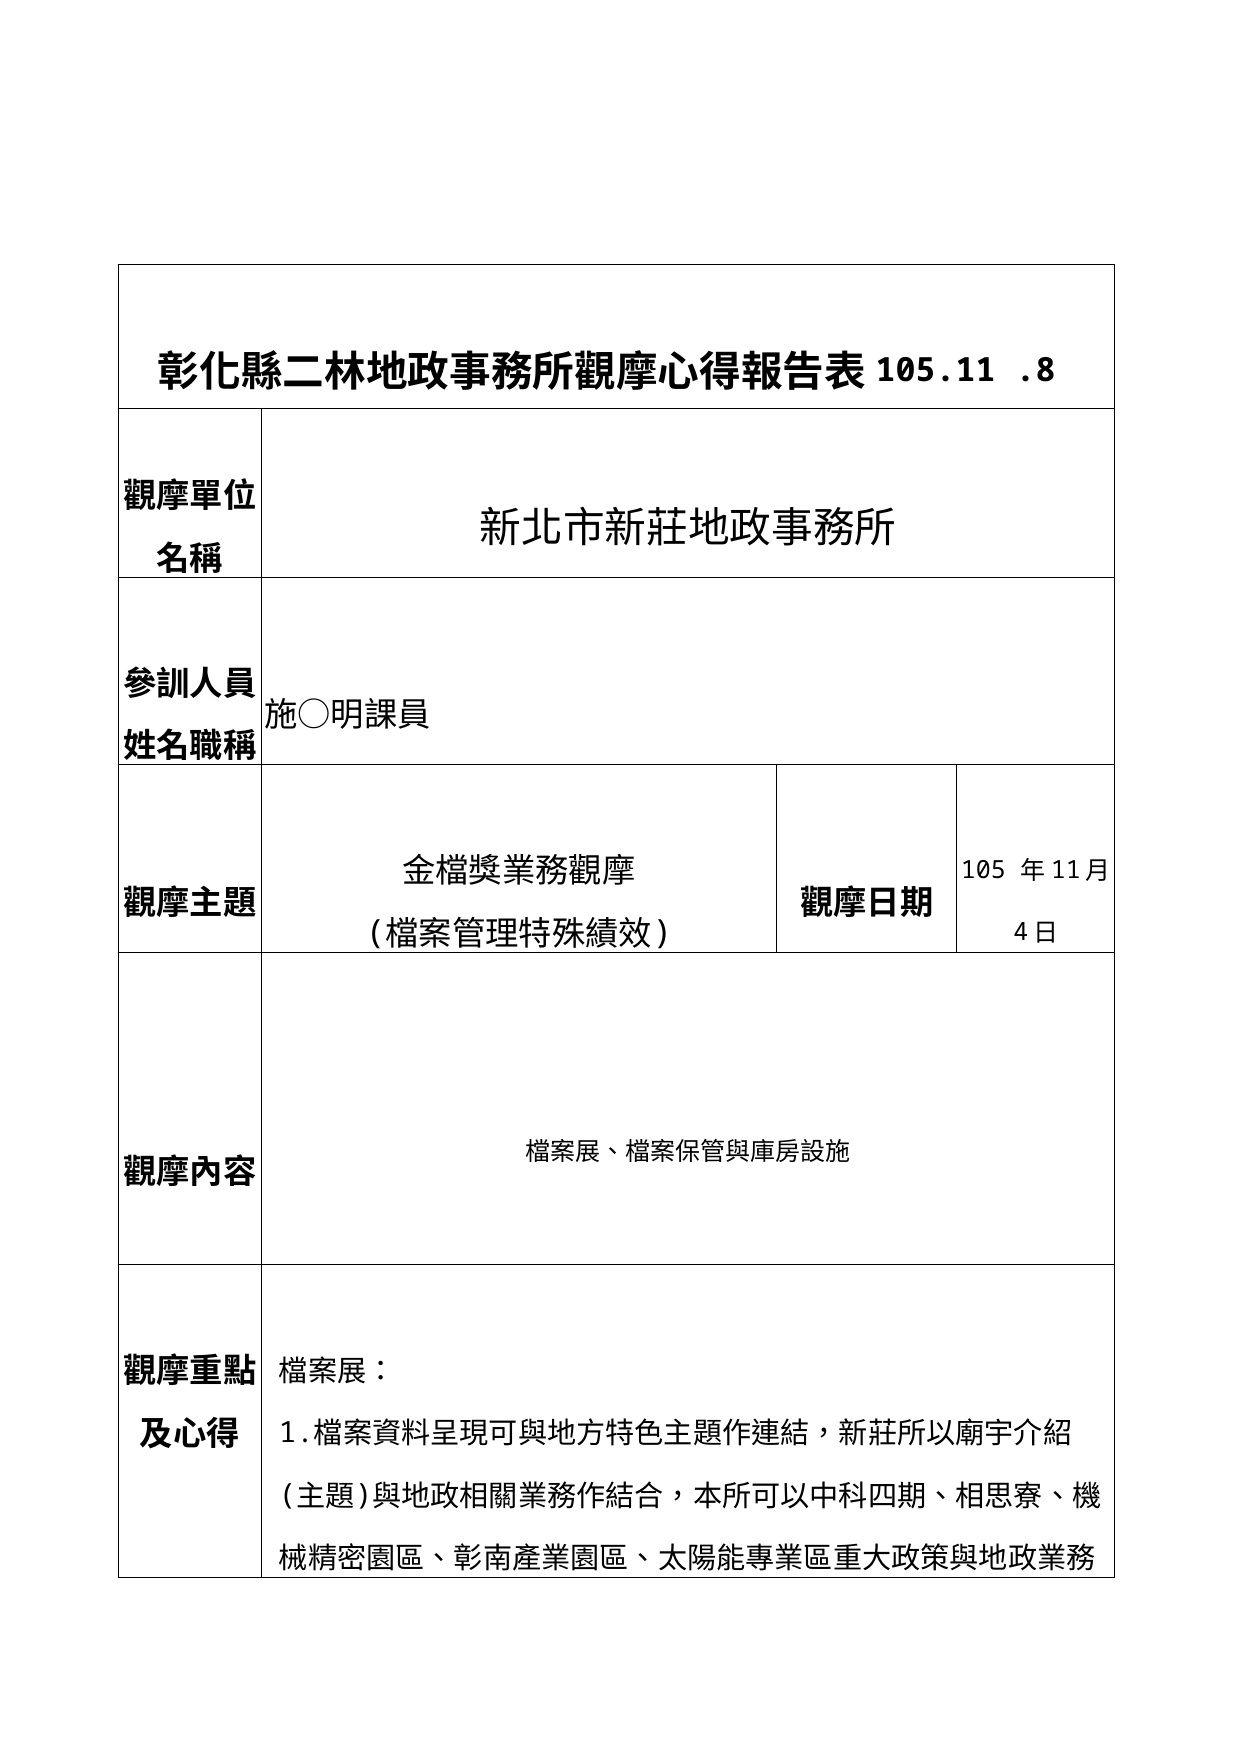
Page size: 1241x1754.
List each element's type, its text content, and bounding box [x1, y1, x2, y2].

table_cell 105 年11月4日 [957, 765, 1114, 952]
table_header 彰化縣二林地政事務所觀摩心得報告表 105.11 .8 [119, 265, 1114, 408]
table_cell 觀摩日期 [777, 765, 956, 952]
table_cell 觀摩重點及心得 [119, 1265, 261, 1577]
table_cell 觀摩內容 [119, 953, 261, 1264]
table_cell 觀摩單位 名稱 [119, 409, 261, 577]
table_cell 新北市新莊地政事務所 [262, 409, 1114, 577]
table_cell 觀摩主題 [119, 765, 261, 952]
table_cell 檔案展： 1.檔案資料呈現可與地方特色主題作連結，新莊所以廟宇介紹(主題)與地政相關業務作結合，本所可以中科四期、相思寮、機械精密園區、彰南產業園區、太陽能專業區重大政策與地政業務 [262, 1265, 1114, 1577]
table_cell 金檔獎業務觀摩 (檔案管理特殊績效) [262, 765, 776, 952]
table_cell 施○明課員 [262, 578, 1114, 764]
table_cell 參訓人員 姓名職稱 [119, 578, 261, 764]
table_cell 檔案展、檔案保管與庫房設施 [262, 953, 1114, 1264]
